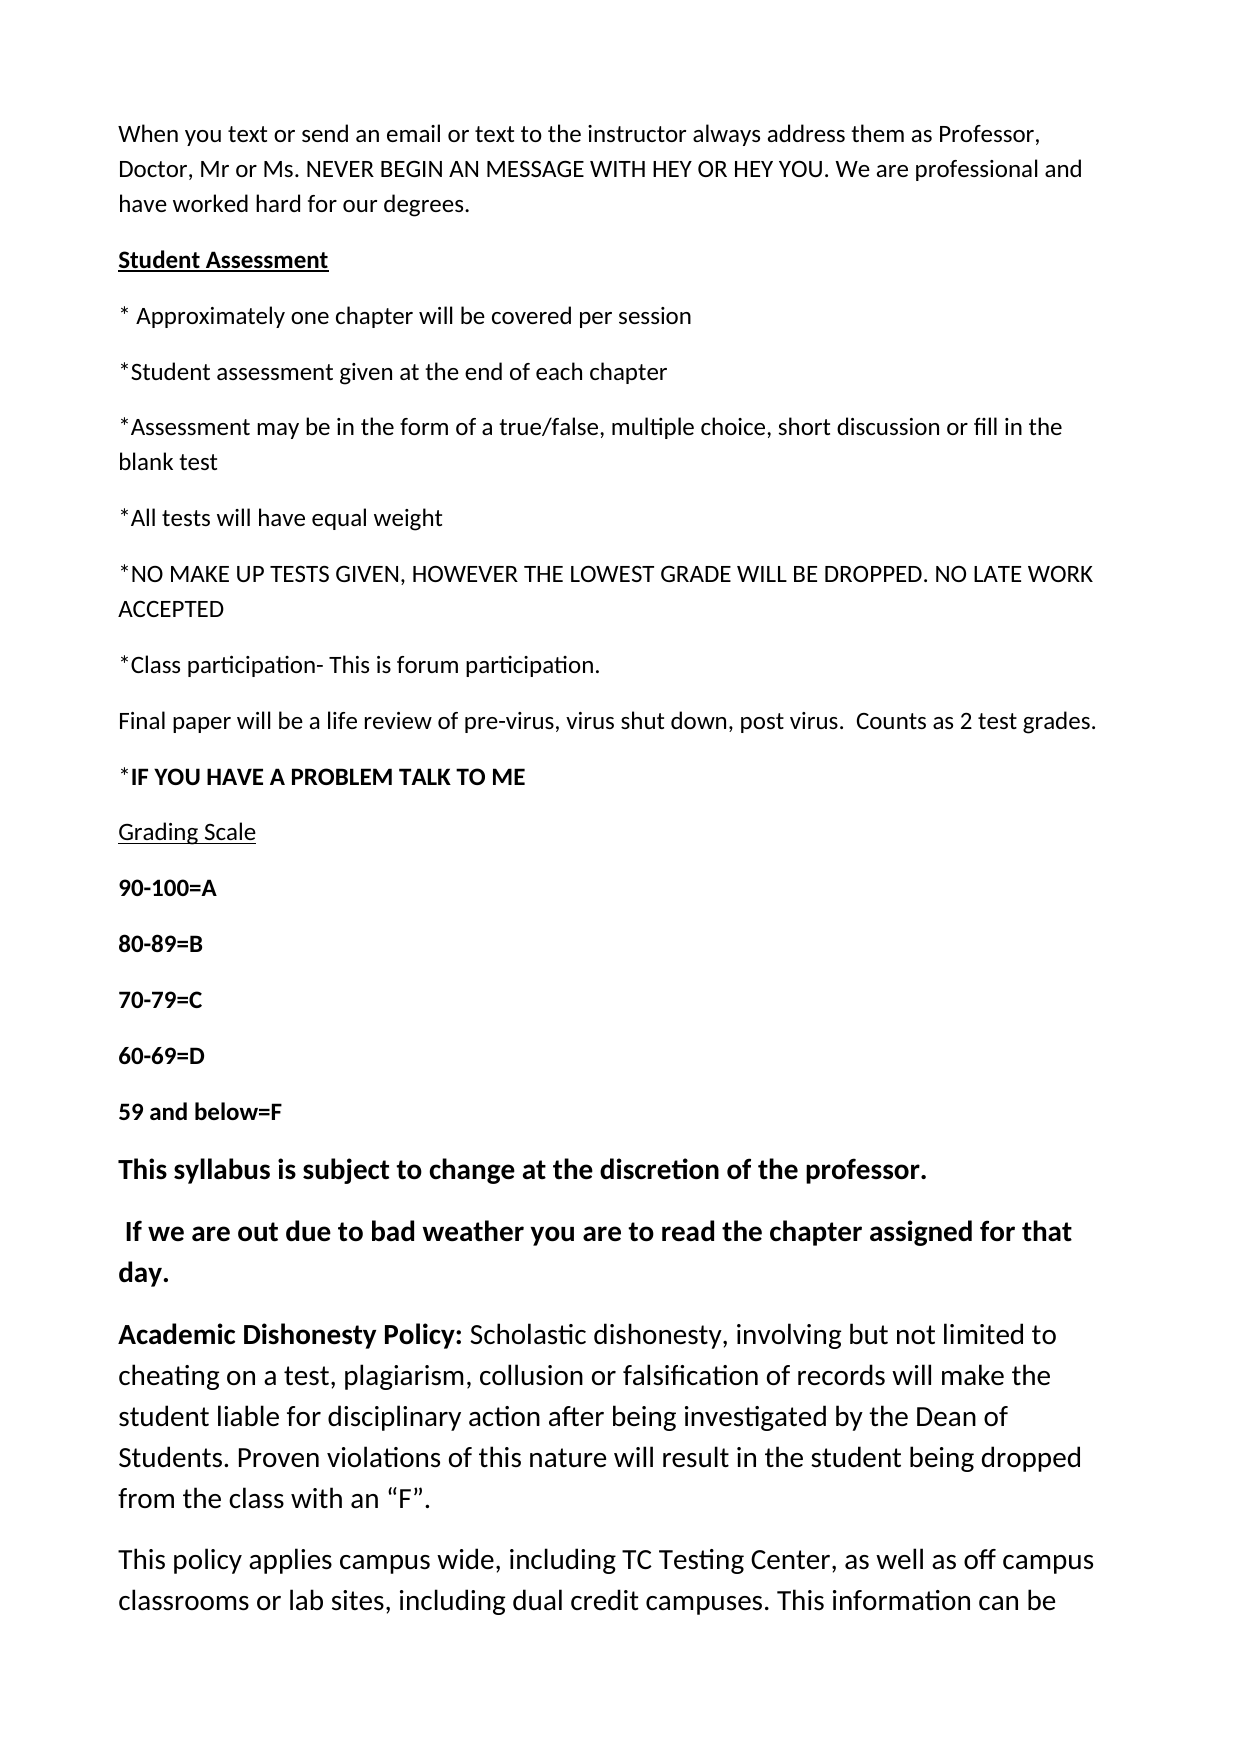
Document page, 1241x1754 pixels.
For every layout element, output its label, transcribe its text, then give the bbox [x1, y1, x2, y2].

text When you text or send an email or text to the instructor always address them as Professor, Doctor, Mr or Ms. NEVER BEGIN AN MESSAGE WITH HEY OR HEY YOU. We are professional and have worked hard for our degrees. [118, 118, 1122, 219]
text *Student assessment given at the end of each chapter [118, 356, 1122, 386]
text *IF YOU HAVE A PROBLEM TALK TO ME [118, 761, 1122, 791]
text 59 and below=F [118, 1096, 1122, 1126]
text 60-69=D [118, 1040, 1122, 1070]
text If we are out due to bad weather you are to read the chapter assigned for that day. [118, 1213, 1122, 1290]
text *Assessment may be in the form of a true/false, multiple choice, short discussion or fill in the blank test [118, 411, 1122, 477]
text 70-79=C [118, 984, 1122, 1014]
text 80-89=B [118, 928, 1122, 959]
text *All tests will have equal weight [118, 502, 1122, 533]
text Final paper will be a life review of pre-virus, virus shut down, post virus. Counts as 2 test grades. [118, 705, 1122, 735]
text Student Assessment [118, 244, 1122, 274]
text Grading Scale [118, 816, 1122, 847]
text *NO MAKE UP TESTS GIVEN, HOWEVER THE LOWEST GRADE WILL BE DROPPED. NO LATE WORK ACCEPTED [118, 558, 1122, 624]
text *Class participation- This is forum participation. [118, 649, 1122, 679]
text This syllabus is subject to change at the discretion of the professor. [118, 1151, 1122, 1187]
text * Approximately one chapter will be covered per session [118, 300, 1122, 330]
text 90-100=A [118, 872, 1122, 903]
text Academic Dishonesty Policy: Scholastic dishonesty, involving but not limited to cheating on a test, plagiarism, collusion or falsification of records will make the student liable for disciplinary action after being investigated by the Dean of Students. Proven violations of this nature will result in the student being dropped from the class with an “F”. [118, 1316, 1122, 1515]
text This policy applies campus wide, including TC Testing Center, as well as off campus classrooms or lab sites, including dual credit campuses. This information can be [118, 1541, 1122, 1618]
